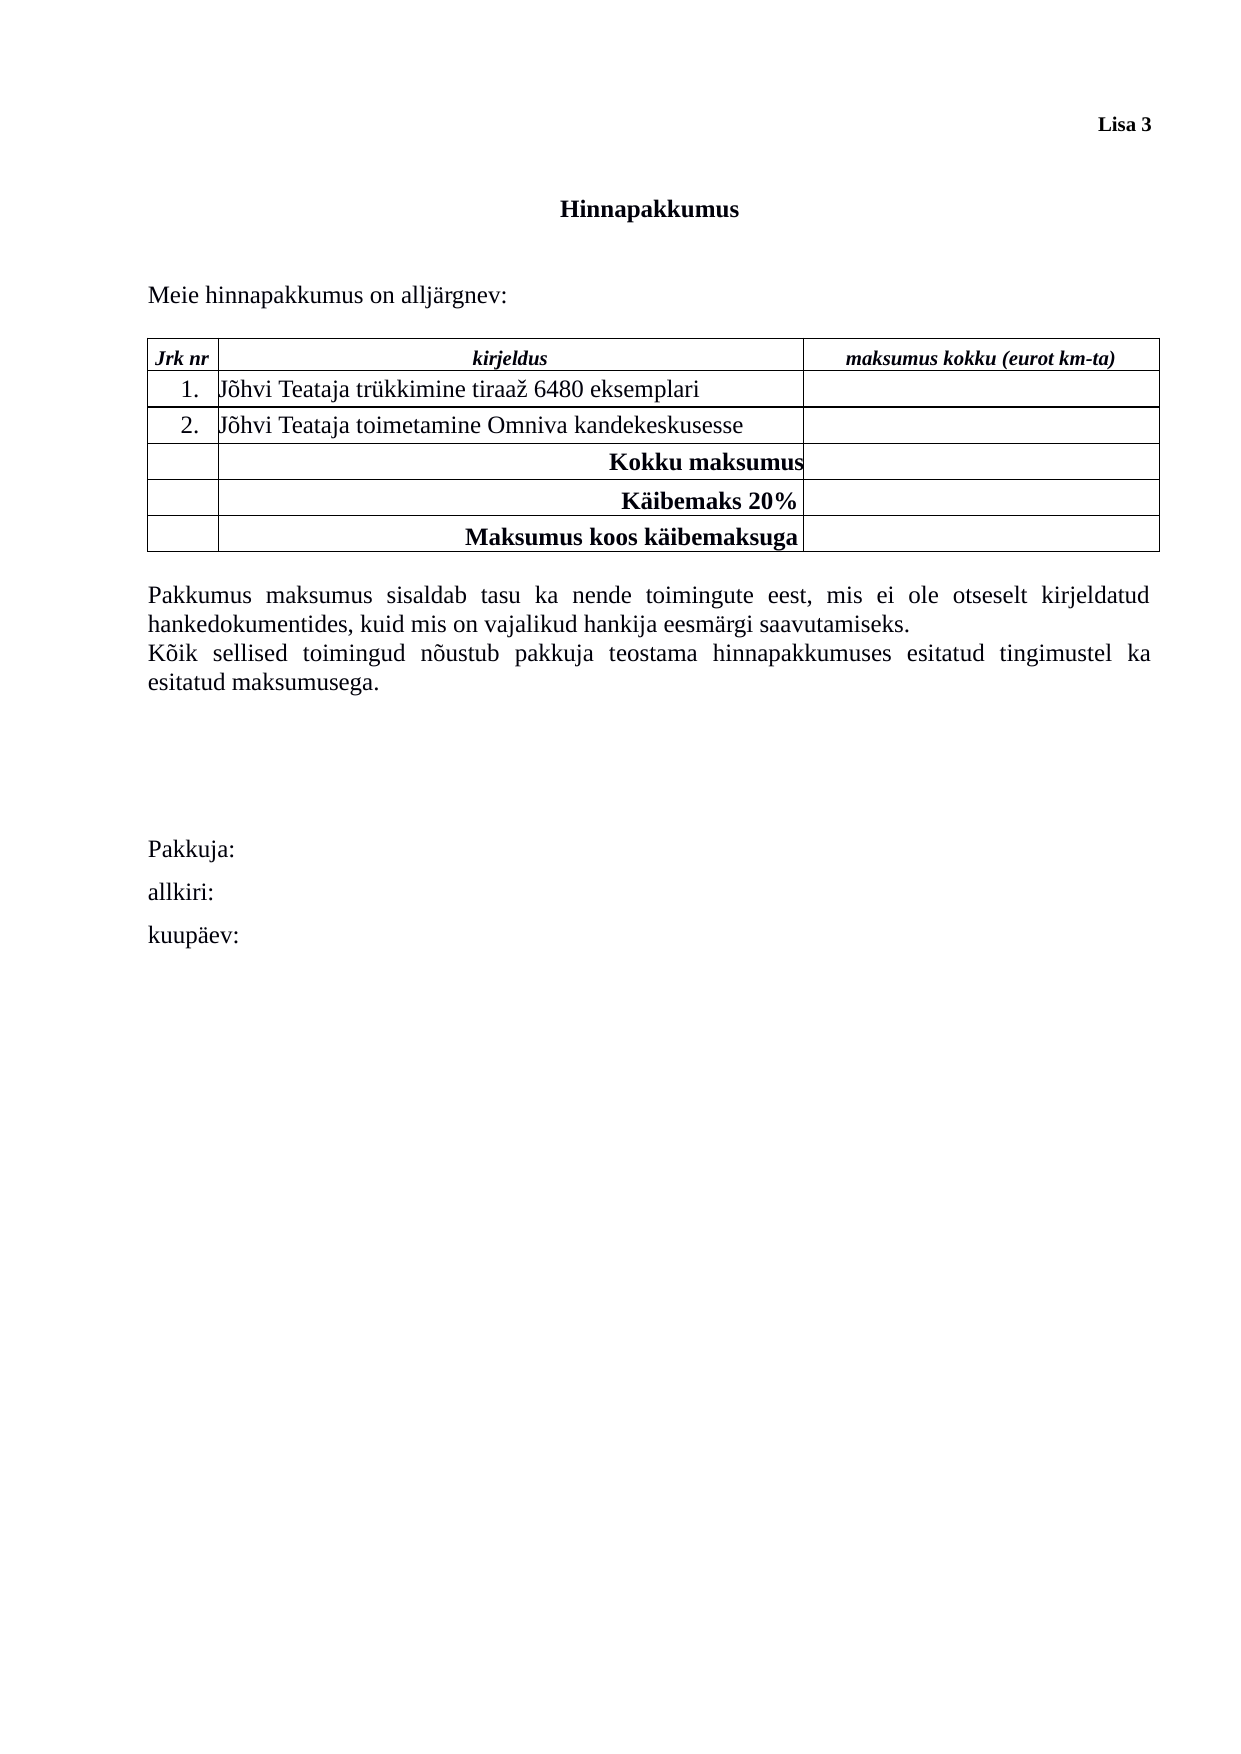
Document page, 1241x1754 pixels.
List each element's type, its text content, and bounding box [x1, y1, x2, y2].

text Kõik sellised toimingud nõustub pakkuja teostama hinnapakkumuses esitatud tingimustel ka esitatud maksumusega. [148, 638, 1152, 695]
text kuupäev: [148, 921, 1152, 949]
table_cell [804, 516, 1159, 551]
table_cell Kokku maksumus [219, 444, 803, 478]
table_header Jrk nr [148, 339, 218, 370]
table_header kirjeldus [219, 339, 803, 370]
table_cell [804, 408, 1159, 442]
table_cell [804, 371, 1159, 406]
table_cell Maksumus koos käibemaksuga [219, 516, 803, 551]
text Hinnapakkumus [148, 194, 1152, 222]
text Lisa 3 [148, 112, 1152, 136]
text allkiri: [148, 877, 1152, 906]
table_cell 2. [148, 408, 218, 442]
table_cell 1. [148, 371, 218, 406]
table_header maksumus kokku (eurot km-ta) [804, 339, 1159, 370]
table_cell [148, 444, 218, 478]
table_cell Käibemaks 20% [219, 480, 803, 514]
table_cell [148, 480, 218, 514]
table_cell Jõhvi Teataja trükkimine tiraaž 6480 eksemplari [219, 371, 803, 406]
table_cell [804, 444, 1159, 478]
text Pakkumus maksumus sisaldab tasu ka nende toimingute eest, mis ei ole otseselt kirjeldatud hankedokumentides, kuid mis on vajalikud hankija eesmärgi saavutamiseks. [148, 580, 1152, 638]
table_cell Jõhvi Teataja toimetamine Omniva kandekeskusesse [219, 408, 803, 442]
text Pakkuja: [148, 834, 1152, 863]
text Meie hinnapakkumus on alljärgnev: [148, 280, 1152, 309]
table_cell [148, 516, 218, 551]
table_cell [804, 480, 1159, 514]
